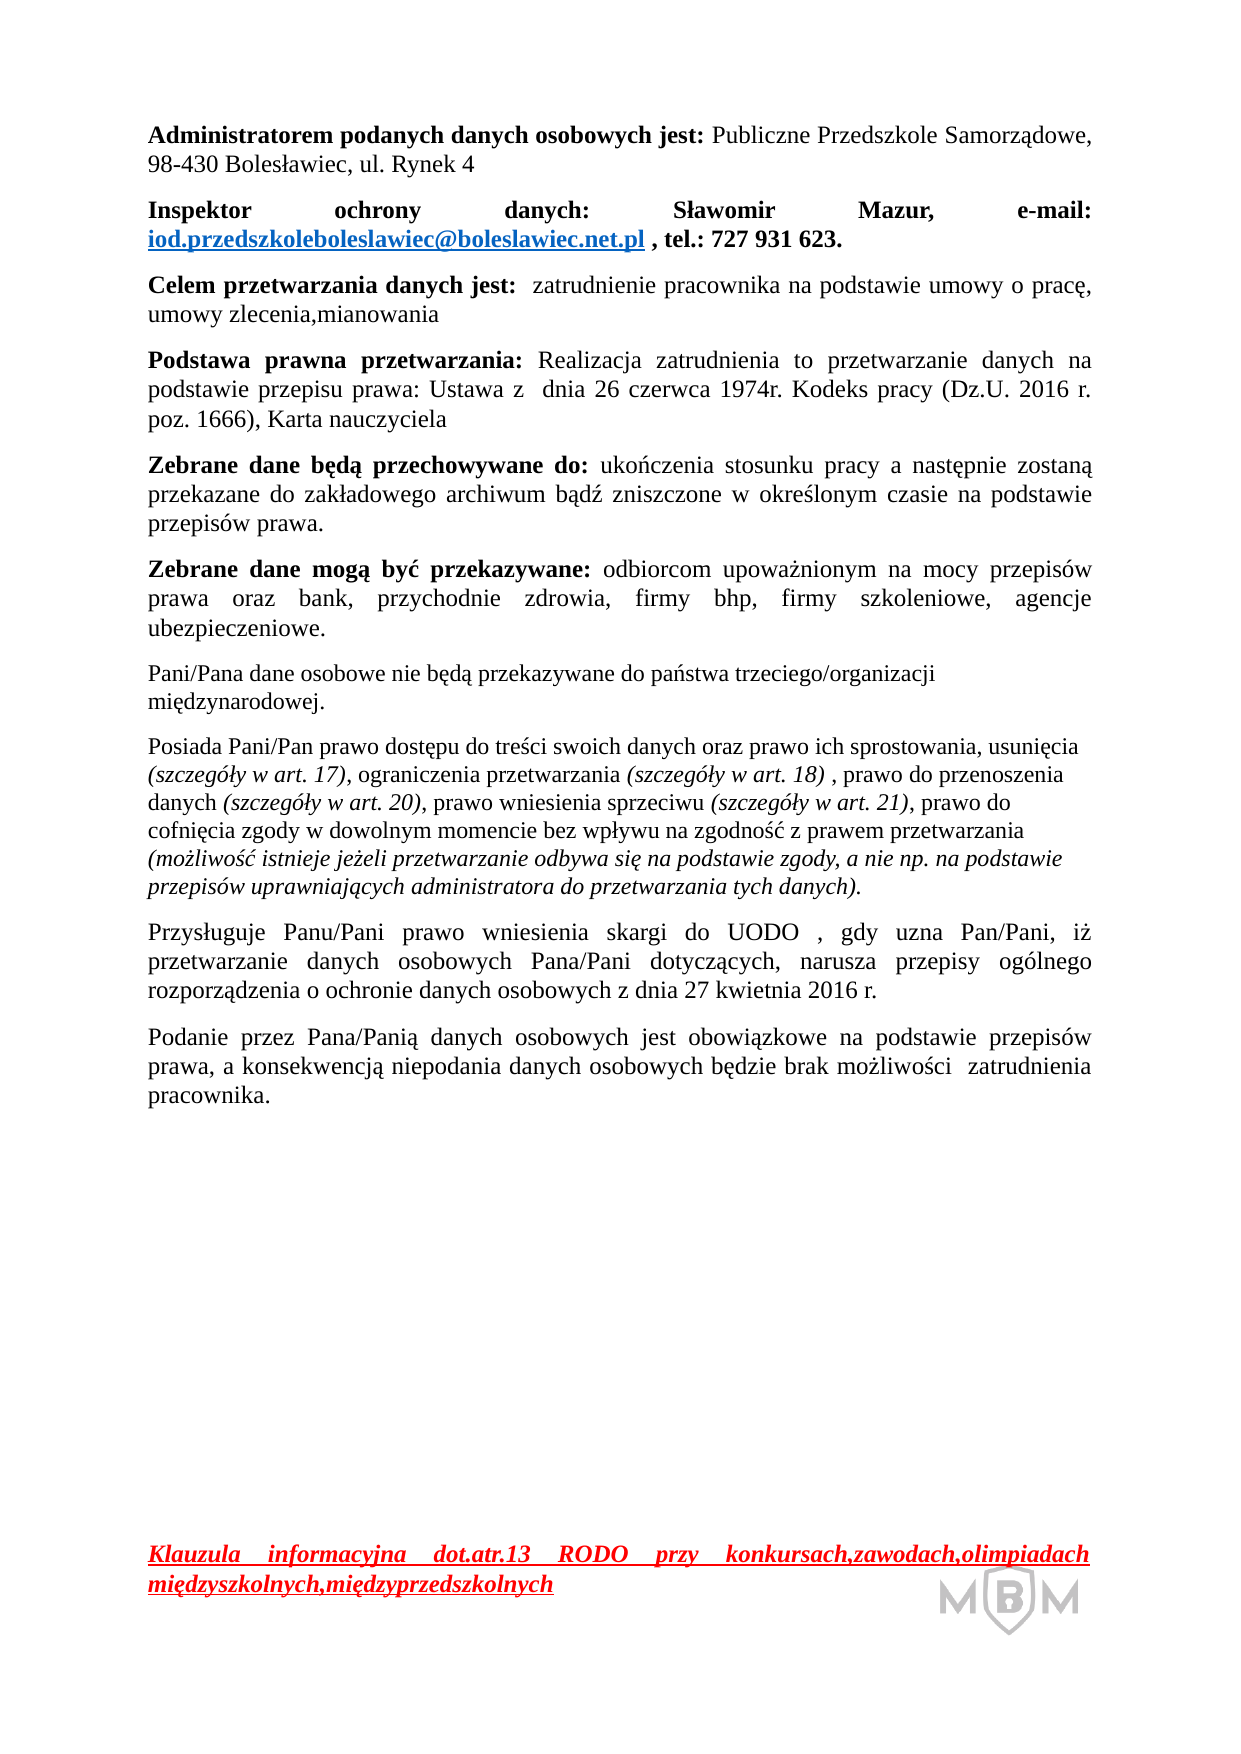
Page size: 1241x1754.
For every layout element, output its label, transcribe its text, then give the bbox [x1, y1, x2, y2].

text Zebrane dane będą przechowywane do: ukończenia stosunku pracy a następnie zostaną przekazane do zakładowego archiwum bądź zniszczone w określonym czasie na podstawie przepisów prawa. [148, 450, 1093, 537]
text Podstawa prawna przetwarzania: Realizacja zatrudnienia to przetwarzanie danych na podstawie przepisu prawa: Ustawa z dnia 26 czerwca 1974r. Kodeks pracy (Dz.U. 2016 r. poz. 1666), Karta nauczyciela [148, 345, 1093, 433]
text Klauzula informacyjna dot.atr.13 RODO przy konkursach,zawodach,olimpiadach międzyszkolnych,międzyprzedszkolnych [148, 1539, 1093, 1597]
text Inspektor ochrony danych: Sławomir Mazur, e-mail: iod.przedszkoleboleslawiec@boleslawiec.net.pl , tel.: 727 931 623. [148, 195, 1093, 253]
text Zebrane dane mogą być przekazywane: odbiorcom upoważnionym na mocy przepisów prawa oraz bank, przychodnie zdrowia, firmy bhp, firmy szkoleniowe, agencje ubezpieczeniowe. [148, 554, 1093, 642]
text Posiada Pani/Pan prawo dostępu do treści swoich danych oraz prawo ich sprostowania, usunięcia (szczegóły w art. 17), ograniczenia przetwarzania (szczegóły w art. 18) , prawo do przenoszenia danych (szczegóły w art. 20), prawo wniesienia sprzeciwu (szczegóły w art. 21), prawo do cofnięcia zgody w dowolnym momencie bez wpływu na zgodność z prawem przetwarzania (możliwość istnieje jeżeli przetwarzanie odbywa się na podstawie zgody, a nie np. na podstawie przepisów uprawniających administratora do przetwarzania tych danych). [148, 732, 1093, 900]
text Administratorem podanych danych osobowych jest: Publiczne Przedszkole Samorządowe, 98-430 Bolesławiec, ul. Rynek 4 [148, 120, 1093, 178]
text Celem przetwarzania danych jest: zatrudnienie pracownika na podstawie umowy o pracę, umowy zlecenia,mianowania [148, 270, 1093, 328]
text Podanie przez Pana/Panią danych osobowych jest obowiązkowe na podstawie przepisów prawa, a konsekwencją niepodania danych osobowych będzie brak możliwości zatrudnienia pracownika. [148, 1022, 1093, 1109]
text Pani/Pana dane osobowe nie będą przekazywane do państwa trzeciego/organizacji międzynarodowej. [148, 659, 1093, 714]
text Przysługuje Panu/Pani prawo wniesienia skargi do UODO , gdy uzna Pan/Pani, iż przetwarzanie danych osobowych Pana/Pani dotyczących, narusza przepisy ogólnego rozporządzenia o ochronie danych osobowych z dnia 27 kwietnia 2016 r. [148, 917, 1093, 1004]
